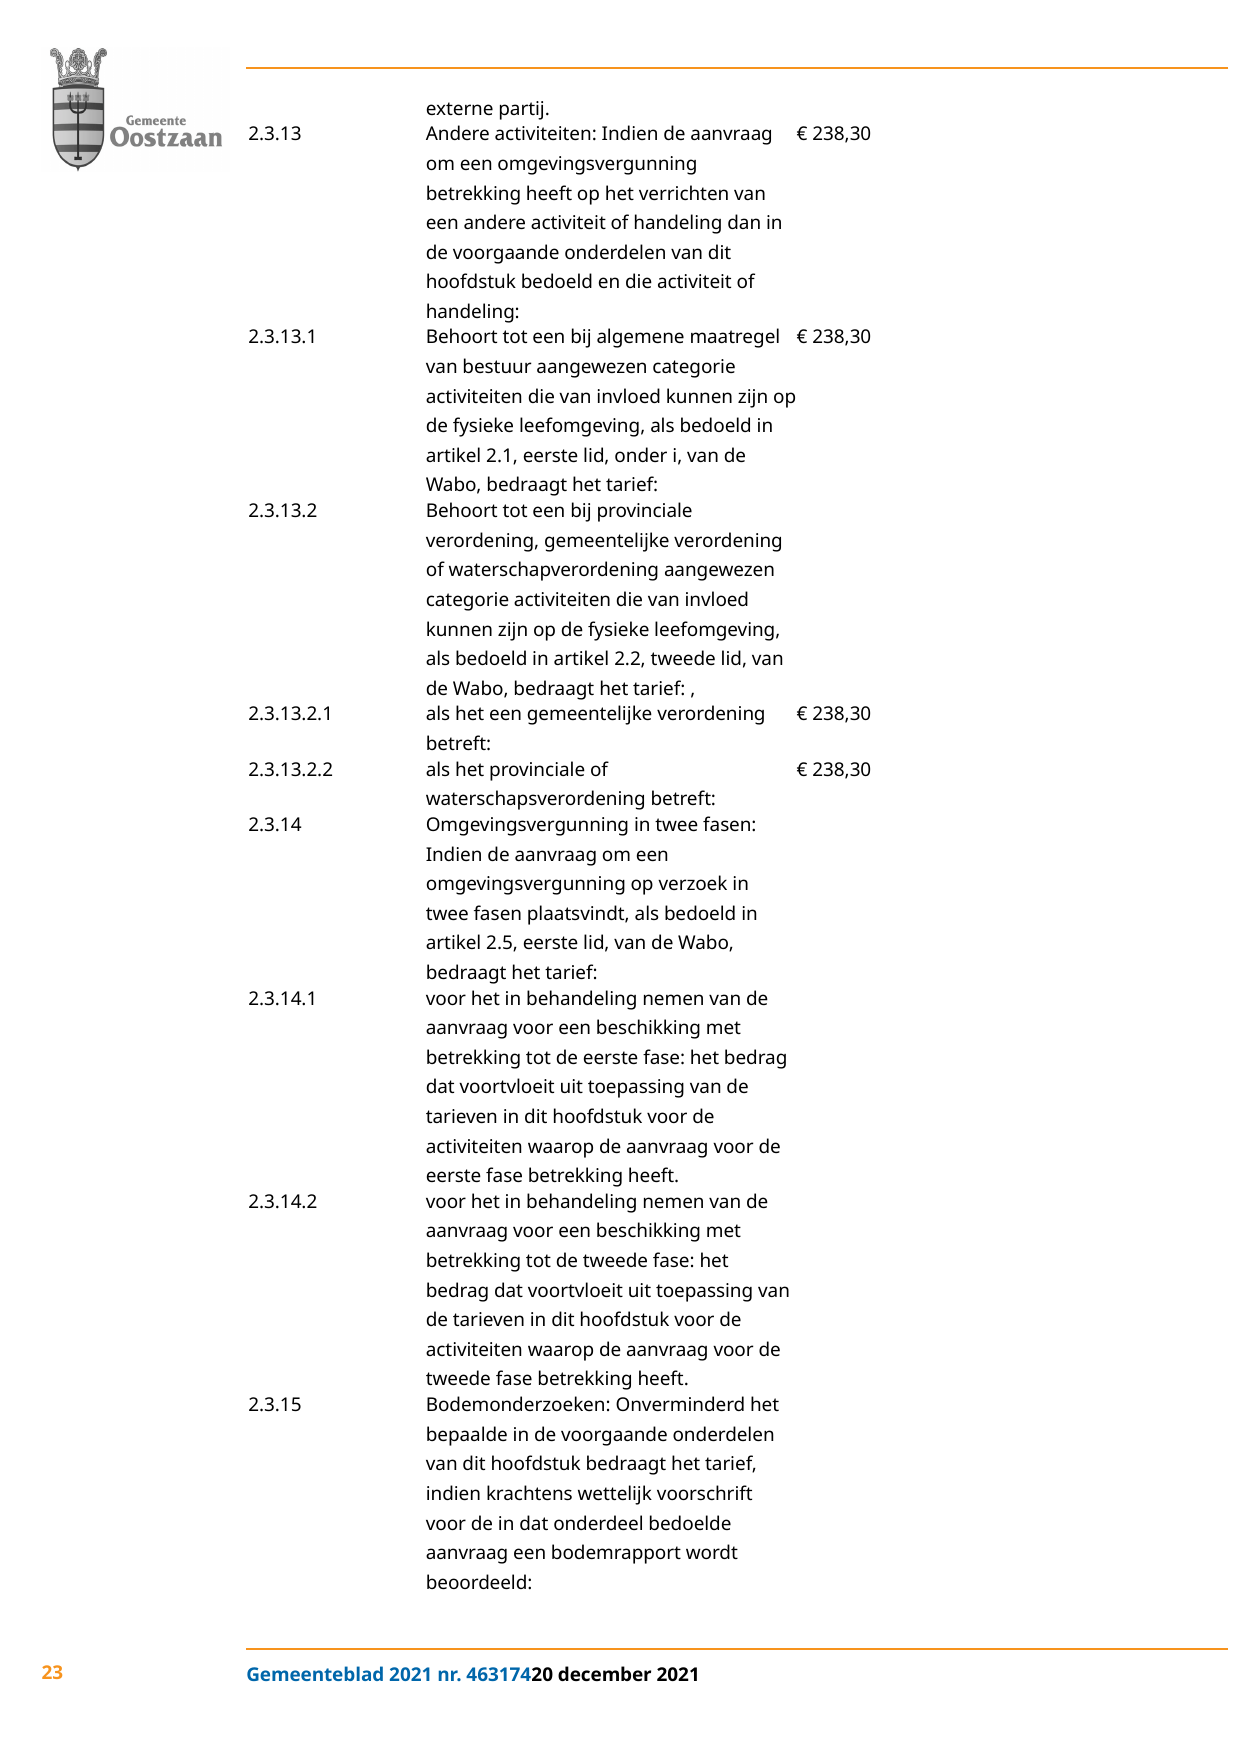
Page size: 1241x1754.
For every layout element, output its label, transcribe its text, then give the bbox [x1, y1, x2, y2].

table_cell [974, 1391, 1152, 1594]
table_cell [974, 811, 1152, 985]
table_cell als het een gemeentelijke verordening betreft: [426, 701, 796, 756]
table_cell 2.3.14.1 [248, 985, 426, 1188]
table_cell 2.3.14.2 [248, 1188, 426, 1391]
table_cell [974, 985, 1152, 1188]
table_cell [974, 95, 1152, 121]
table_cell voor het in behandeling nemen van de aanvraag voor een beschikking met betrekking tot de eerste fase: het bedrag dat voortvloeit uit toepassing van de tarieven in dit hoofdstuk voor de activiteiten waarop de aanvraag voor de eerste fase betrekking heeft. [426, 985, 796, 1188]
table_cell als het provinciale of waterschapsverordening betreft: [426, 756, 796, 811]
table_cell [974, 324, 1152, 497]
table_cell [796, 1391, 974, 1594]
table_cell [796, 985, 974, 1188]
table_cell [796, 811, 974, 985]
table_cell 2.3.13.2 [248, 498, 426, 701]
table_cell 2.3.13.2.1 [248, 701, 426, 756]
table_cell externe partij. [426, 95, 796, 121]
table_cell € 238,30 [796, 701, 974, 756]
table_cell Behoort tot een bij provinciale verordening, gemeentelijke verordening of waterschapverordening aangewezen categorie activiteiten die van invloed kunnen zijn op de fysieke leefomgeving, als bedoeld in artikel 2.2, tweede lid, van de Wabo, bedraagt het tarief: , [426, 498, 796, 701]
table_cell 2.3.13 [248, 121, 426, 324]
table_cell [974, 756, 1152, 811]
picture [41, 47, 231, 172]
table_cell Bodemonderzoeken: Onverminderd het bepaalde in de voorgaande onderdelen van dit hoofdstuk bedraagt het tarief, indien krachtens wettelijk voorschrift voor de in dat onderdeel bedoelde aanvraag een bodemrapport wordt beoordeeld: [426, 1391, 796, 1594]
table_cell [974, 121, 1152, 324]
table_cell € 238,30 [796, 324, 974, 497]
table_cell € 238,30 [796, 756, 974, 811]
table_cell 2.3.14 [248, 811, 426, 985]
table_cell 2.3.13.1 [248, 324, 426, 497]
table_cell [796, 1188, 974, 1391]
table_cell [974, 1188, 1152, 1391]
table_cell Behoort tot een bij algemene maatregel van bestuur aangewezen categorie activiteiten die van invloed kunnen zijn op de fysieke leefomgeving, als bedoeld in artikel 2.1, eerste lid, onder i, van de Wabo, bedraagt het tarief: [426, 324, 796, 497]
table_cell [796, 498, 974, 701]
table_cell Omgevingsvergunning in twee fasen: Indien de aanvraag om een omgevingsvergunning op verzoek in twee fasen plaatsvindt, als bedoeld in artikel 2.5, eerste lid, van de Wabo, bedraagt het tarief: [426, 811, 796, 985]
table_cell 2.3.15 [248, 1391, 426, 1594]
table_cell [974, 701, 1152, 756]
table_cell € 238,30 [796, 121, 974, 324]
table_cell [796, 95, 974, 121]
table_cell Andere activiteiten: Indien de aanvraag om een omgevingsvergunning betrekking heeft op het verrichten van een andere activiteit of handeling dan in de voorgaande onderdelen van dit hoofdstuk bedoeld en die activiteit of handeling: [426, 121, 796, 324]
table_cell voor het in behandeling nemen van de aanvraag voor een beschikking met betrekking tot de tweede fase: het bedrag dat voortvloeit uit toepassing van de tarieven in dit hoofdstuk voor de activiteiten waarop de aanvraag voor de tweede fase betrekking heeft. [426, 1188, 796, 1391]
table_cell [248, 95, 426, 121]
table_cell [974, 498, 1152, 701]
table_cell 2.3.13.2.2 [248, 756, 426, 811]
